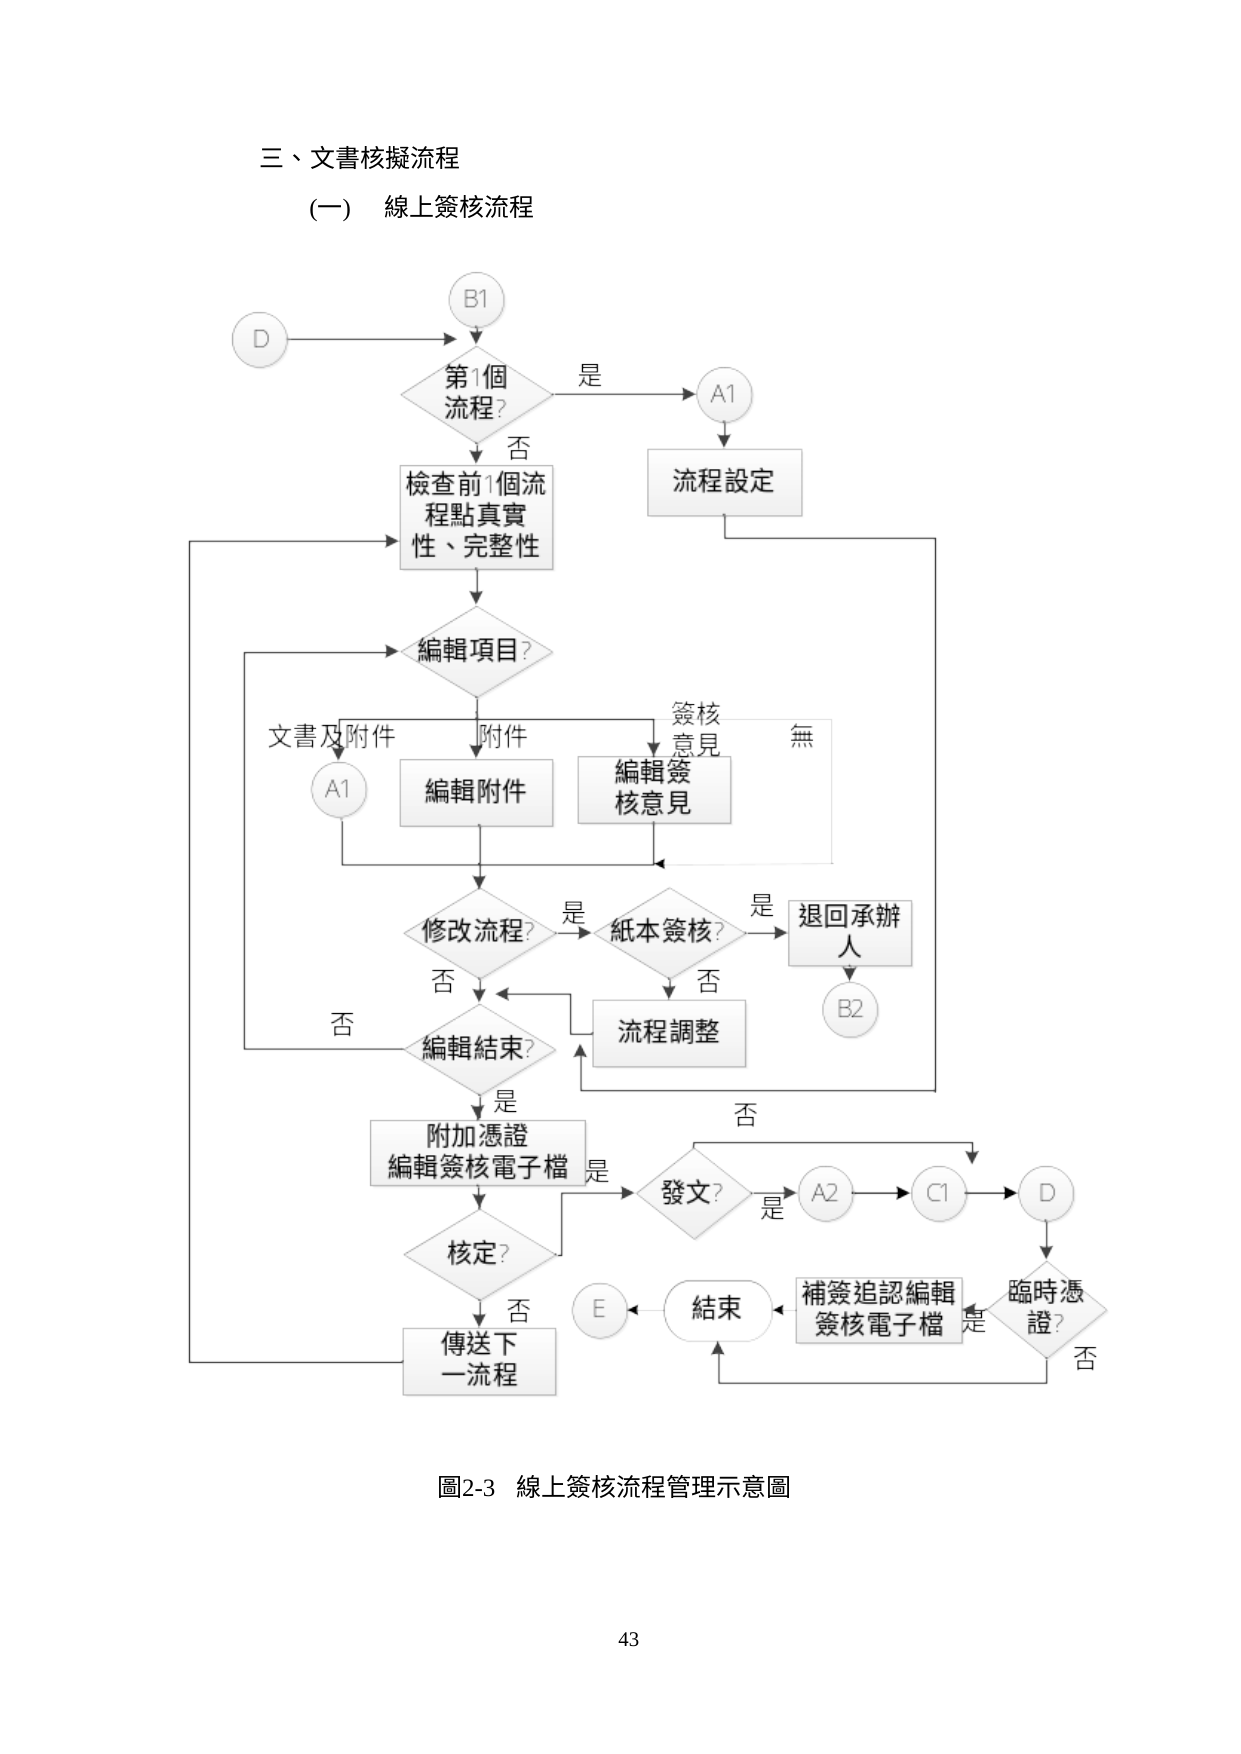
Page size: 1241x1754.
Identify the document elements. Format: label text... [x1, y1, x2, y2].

subtitle 文書核擬流程 [259, 138, 1094, 176]
list 線上簽核流程管理示意圖 [162, 1454, 1094, 1506]
subtitle 線上簽核流程 [309, 187, 1094, 224]
